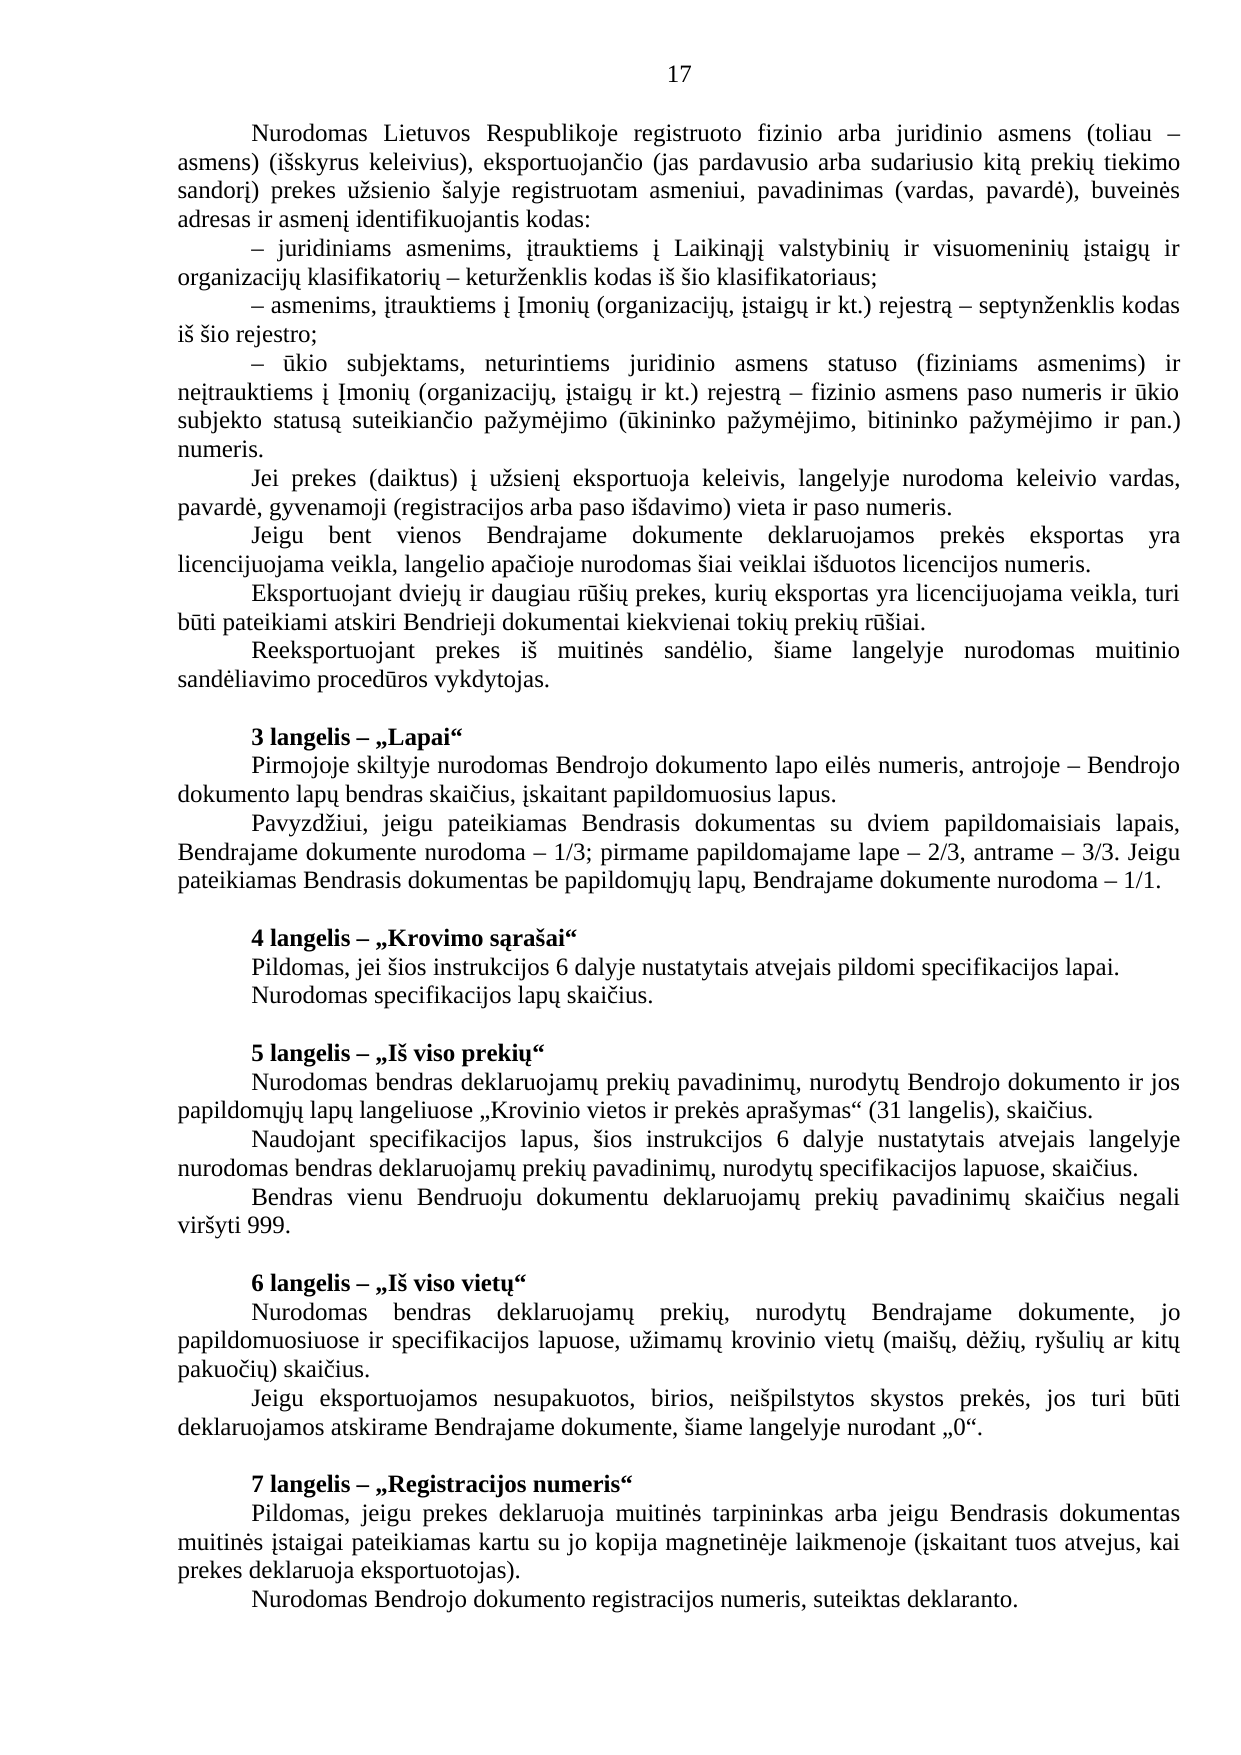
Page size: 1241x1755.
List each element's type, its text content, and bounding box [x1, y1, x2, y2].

text Nurodomas Lietuvos Respublikoje registruoto fizinio arba juridinio asmens (toliau – asmens) (išskyrus keleivius), eksportuojančio (jas pardavusio arba sudariusio kitą prekių tiekimo sandorį) prekes užsienio šalyje registruotam asmeniui, pavadinimas (vardas, pavardė), buveinės adresas ir asmenį identifikuojantis kodas: [177, 118, 1181, 233]
text Bendras vienu Bendruoju dokumentu deklaruojamų prekių pavadinimų skaičius negali viršyti 999. [177, 1182, 1181, 1239]
text 5 langelis – „Iš viso prekių“ [177, 1038, 1181, 1067]
text Nurodomas Bendrojo dokumento registracijos numeris, suteiktas deklaranto. [177, 1584, 1181, 1613]
text – asmenims, įtrauktiems į Įmonių (organizacijų, įstaigų ir kt.) rejestrą – septynženklis kodas iš šio rejestro; [177, 291, 1181, 348]
text Naudojant specifikacijos lapus, šios instrukcijos 6 dalyje nustatytais atvejais langelyje nurodomas bendras deklaruojamų prekių pavadinimų, nurodytų specifikacijos lapuose, skaičius. [177, 1124, 1181, 1182]
text 4 langelis – „Krovimo sąrašai“ [177, 923, 1181, 952]
text – ūkio subjektams, neturintiems juridinio asmens statuso (fiziniams asmenims) ir neįtrauktiems į Įmonių (organizacijų, įstaigų ir kt.) rejestrą – fizinio asmens paso numeris ir ūkio subjekto statusą suteikiančio pažymėjimo (ūkininko pažymėjimo, bitininko pažymėjimo ir pan.) numeris. [177, 348, 1181, 463]
text Jeigu eksportuojamos nesupakuotos, birios, neišpilstytos skystos prekės, jos turi būti deklaruojamos atskirame Bendrajame dokumente, šiame langelyje nurodant „0“. [177, 1383, 1181, 1441]
text 6 langelis – „Iš viso vietų“ [177, 1268, 1181, 1297]
text Pildomas, jeigu prekes deklaruoja muitinės tarpininkas arba jeigu Bendrasis dokumentas muitinės įstaigai pateikiamas kartu su jo kopija magnetinėje laikmenoje (įskaitant tuos atvejus, kai prekes deklaruoja eksportuotojas). [177, 1498, 1181, 1584]
text Pirmojoje skiltyje nurodomas Bendrojo dokumento lapo eilės numeris, antrojoje – Bendrojo dokumento lapų bendras skaičius, įskaitant papildomuosius lapus. [177, 751, 1181, 808]
text Nurodomas bendras deklaruojamų prekių pavadinimų, nurodytų Bendrojo dokumento ir jos papildomųjų lapų langeliuose „Krovinio vietos ir prekės aprašymas“ (31 langelis), skaičius. [177, 1067, 1181, 1124]
text Nurodomas bendras deklaruojamų prekių, nurodytų Bendrajame dokumente, jo papildomuosiuose ir specifikacijos lapuose, užimamų krovinio vietų (maišų, dėžių, ryšulių ar kitų pakuočių) skaičius. [177, 1297, 1181, 1383]
text – juridiniams asmenims, įtrauktiems į Laikinąjį valstybinių ir visuomeninių įstaigų ir organizacijų klasifikatorių – keturženklis kodas iš šio klasifikatoriaus; [177, 233, 1181, 291]
text Jei prekes (daiktus) į užsienį eksportuoja keleivis, langelyje nurodoma keleivio vardas, pavardė, gyvenamoji (registracijos arba paso išdavimo) vieta ir paso numeris. [177, 463, 1181, 521]
text Nurodomas specifikacijos lapų skaičius. [177, 981, 1181, 1009]
text Pavyzdžiui, jeigu pateikiamas Bendrasis dokumentas su dviem papildomaisiais lapais, Bendrajame dokumente nurodoma – 1/3; pirmame papildomajame lape – 2/3, antrame – 3/3. Jeigu pateikiamas Bendrasis dokumentas be papildomųjų lapų, Bendrajame dokumente nurodoma – 1/1. [177, 808, 1181, 894]
text 7 langelis – „Registracijos numeris“ [177, 1469, 1181, 1498]
text Eksportuojant dviejų ir daugiau rūšių prekes, kurių eksportas yra licencijuojama veikla, turi būti pateikiami atskiri Bendrieji dokumentai kiekvienai tokių prekių rūšiai. [177, 578, 1181, 636]
text Reeksportuojant prekes iš muitinės sandėlio, šiame langelyje nurodomas muitinio sandėliavimo procedūros vykdytojas. [177, 636, 1181, 693]
text Pildomas, jei šios instrukcijos 6 dalyje nustatytais atvejais pildomi specifikacijos lapai. [177, 952, 1181, 981]
text 3 langelis – „Lapai“ [177, 722, 1181, 751]
text Jeigu bent vienos Bendrajame dokumente deklaruojamos prekės eksportas yra licencijuojama veikla, langelio apačioje nurodomas šiai veiklai išduotos licencijos numeris. [177, 521, 1181, 578]
